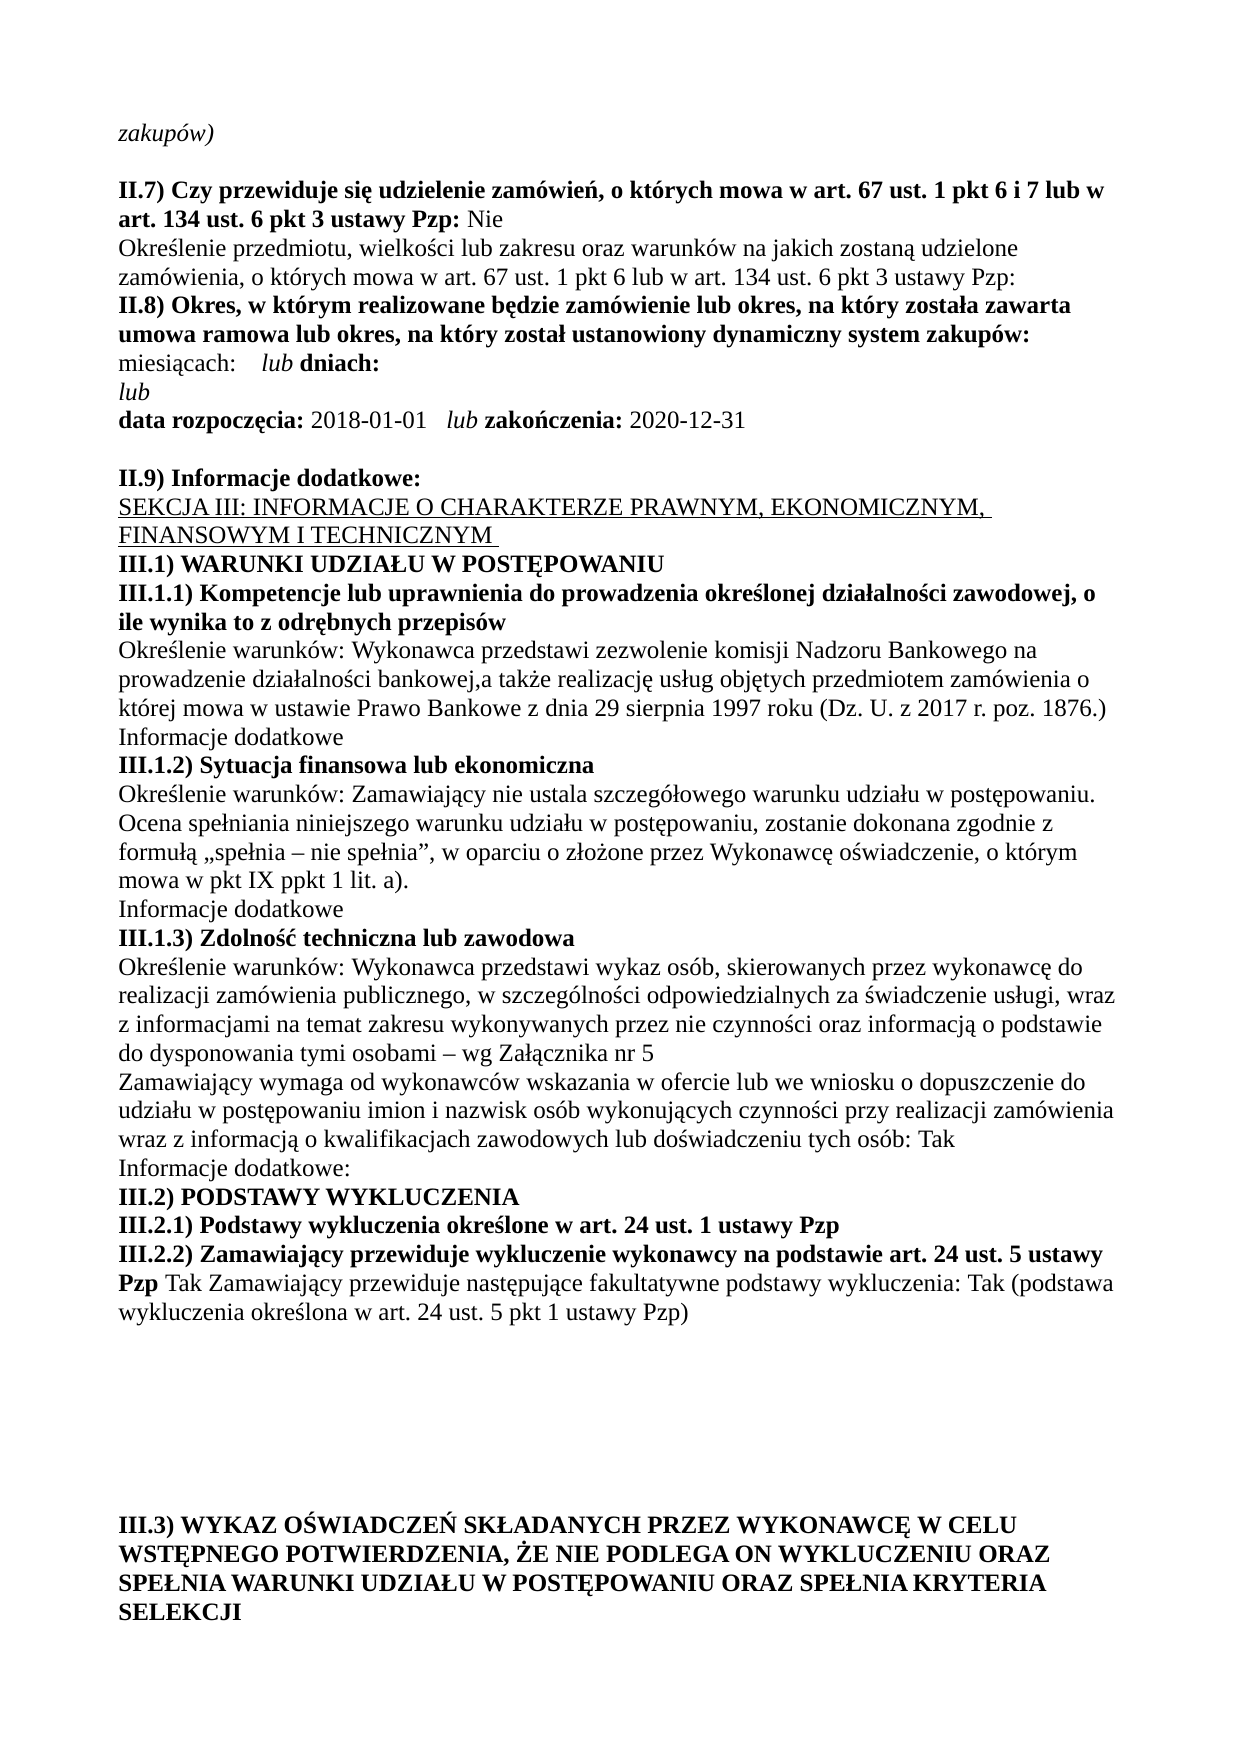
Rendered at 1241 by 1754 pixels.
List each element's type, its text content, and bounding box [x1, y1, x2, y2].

text III.2) PODSTAWY WYKLUCZENIA [118, 1182, 1122, 1211]
text III.1.1) Kompetencje lub uprawnienia do prowadzenia określonej działalności zawodowej, o ile wynika to z odrębnych przepisów Określenie warunków: Wykonawca przedstawi zezwolenie komisji Nadzoru Bankowego na prowadzenie działalności bankowej,a także realizację usług objętych przedmiotem zamówienia o której mowa w ustawie Prawo Bankowe z dnia 29 sierpnia 1997 roku (Dz. U. z 2017 r. poz. 1876.) Informacje dodatkowe III.1.2) Sytuacja finansowa lub ekonomiczna Określenie warunków: Zamawiający nie ustala szczegółowego warunku udziału w postępowaniu. Ocena spełniania niniejszego warunku udziału w postępowaniu, zostanie dokonana zgodnie z formułą „spełnia – nie spełnia”, w oparciu o złożone przez Wykonawcę oświadczenie, o którym mowa w pkt IX ppkt 1 lit. a). Informacje dodatkowe III.1.3) Zdolność techniczna lub zawodowa Określenie warunków: Wykonawca przedstawi wykaz osób, skierowanych przez wykonawcę do realizacji zamówienia publicznego, w szczególności odpowiedzialnych za świadczenie usługi, wraz z informacjami na temat zakresu wykonywanych przez nie czynności oraz informacją o podstawie do dysponowania tymi osobami – wg Załącznika nr 5 Zamawiający wymaga od wykonawców wskazania w ofercie lub we wniosku o dopuszczenie do udziału w postępowaniu imion i nazwisk osób wykonujących czynności przy realizacji zamówienia wraz z informacją o kwalifikacjach zawodowych lub doświadczeniu tych osób: Tak Informacje dodatkowe: [118, 578, 1122, 1182]
text SEKCJA III: INFORMACJE O CHARAKTERZE PRAWNYM, EKONOMICZNYM, FINANSOWYM I TECHNICZNYM [118, 492, 1122, 549]
text III.3) WYKAZ OŚWIADCZEŃ SKŁADANYCH PRZEZ WYKONAWCĘ W CELU WSTĘPNEGO POTWIERDZENIA, ŻE NIE PODLEGA ON WYKLUCZENIU ORAZ SPEŁNIA WARUNKI UDZIAŁU W POSTĘPOWANIU ORAZ SPEŁNIA KRYTERIA SELEKCJI [118, 1511, 1122, 1626]
text II.7) Czy przewiduje się udzielenie zamówień, o których mowa w art. 67 ust. 1 pkt 6 i 7 lub w art. 134 ust. 6 pkt 3 ustawy Pzp: Nie Określenie przedmiotu, wielkości lub zakresu oraz warunków na jakich zostaną udzielone zamówienia, o których mowa w art. 67 ust. 1 pkt 6 lub w art. 134 ust. 6 pkt 3 ustawy Pzp: II.8) Okres, w którym realizowane będzie zamówienie lub okres, na który została zawarta umowa ramowa lub okres, na który został ustanowiony dynamiczny system zakupów: miesiącach: lub dniach: lub data rozpoczęcia: 2018-01-01 lub zakończenia: 2020-12-31 II.9) Informacje dodatkowe: [118, 147, 1122, 492]
text III.1) WARUNKI UDZIAŁU W POSTĘPOWANIU [118, 549, 1122, 578]
text III.2.1) Podstawy wykluczenia określone w art. 24 ust. 1 ustawy Pzp III.2.2) Zamawiający przewiduje wykluczenie wykonawcy na podstawie art. 24 ust. 5 ustawy Pzp Tak Zamawiający przewiduje następujące fakultatywne podstawy wykluczenia: Tak (podstawa wykluczenia określona w art. 24 ust. 5 pkt 1 ustawy Pzp) [118, 1211, 1122, 1498]
text zakupów) [118, 118, 1122, 147]
